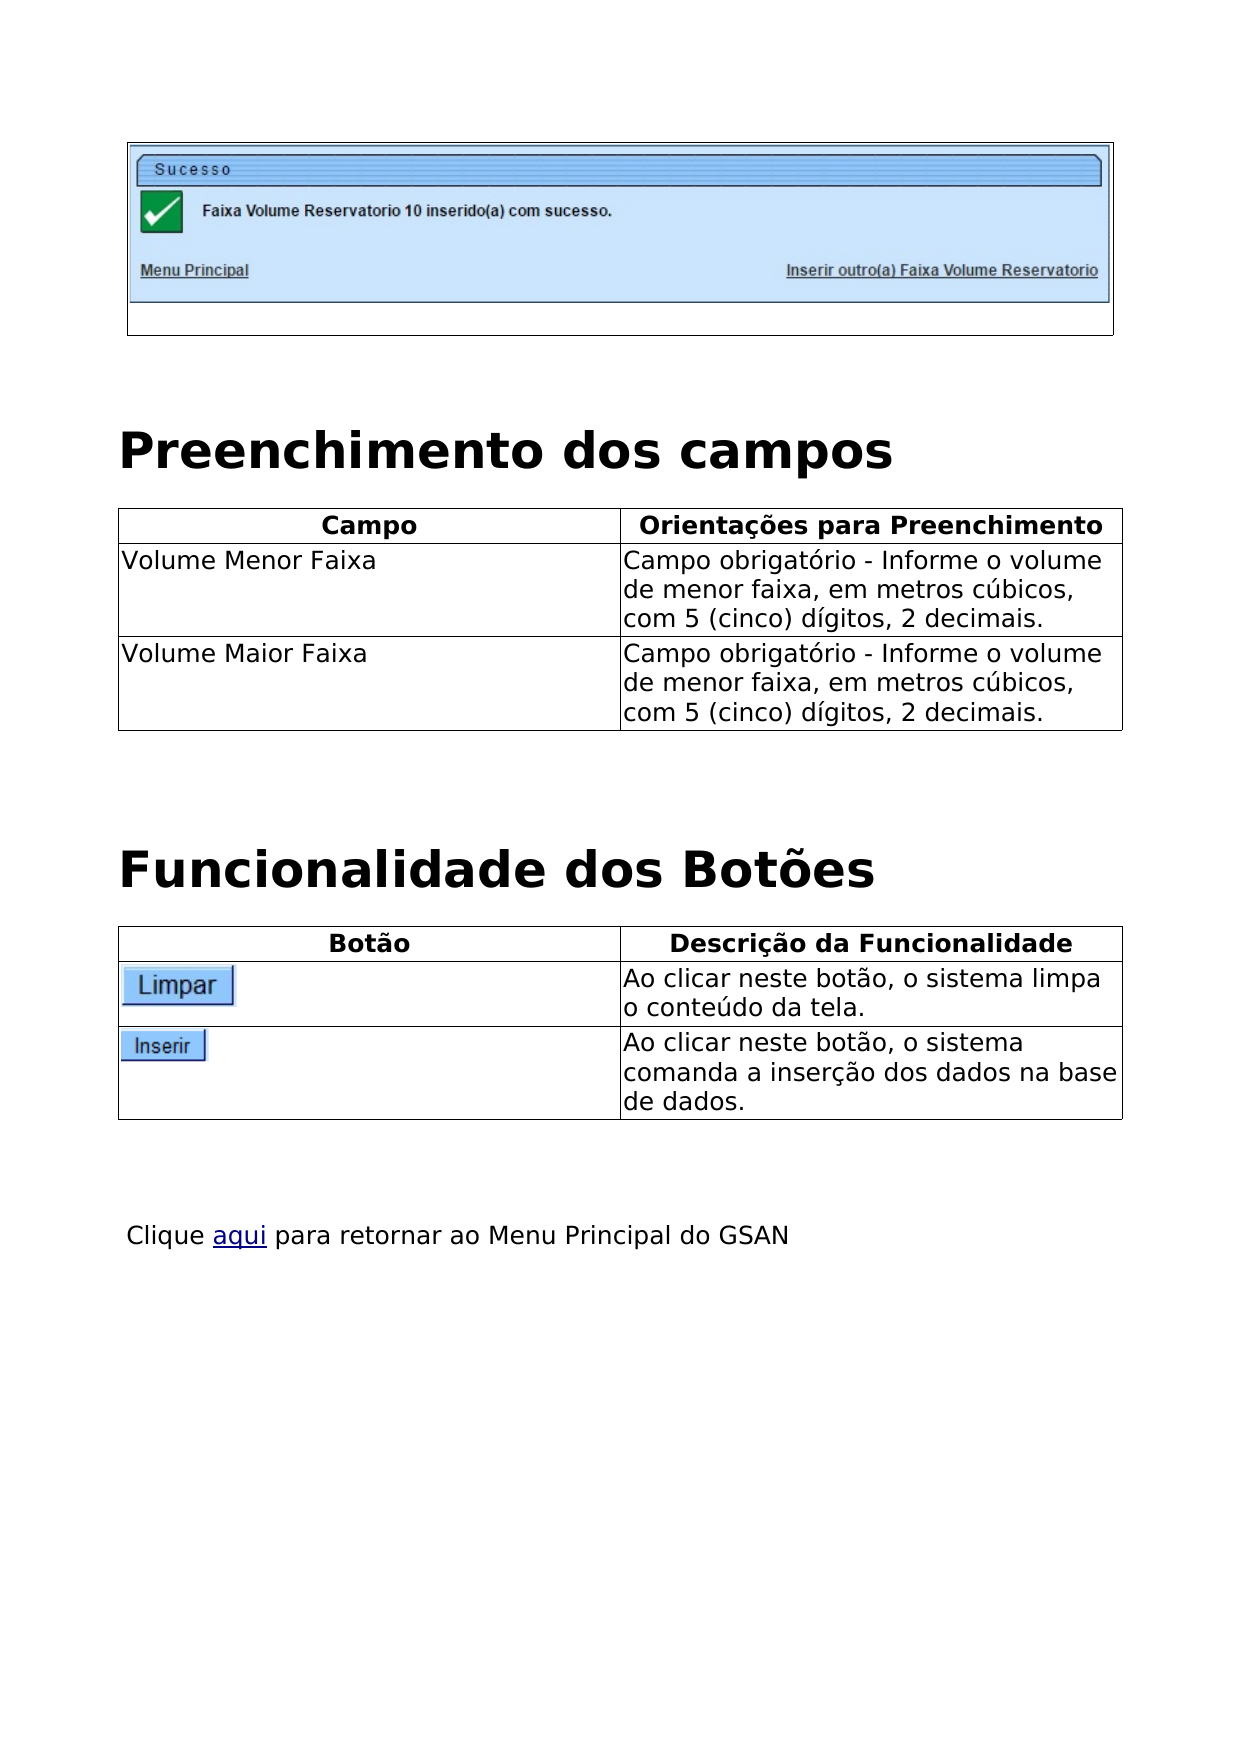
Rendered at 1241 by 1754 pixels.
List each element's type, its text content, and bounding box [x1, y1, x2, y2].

table_header Orientações para Preenchimento [621, 509, 1122, 543]
table_cell Volume Maior Faixa [119, 637, 620, 730]
text Clique aqui para retornar ao Menu Principal do GSAN [118, 1134, 1122, 1251]
table_cell Campo obrigatório - Informe o volume de menor faixa, em metros cúbicos, com 5 (cinco) dígitos, 2 decimais. [621, 544, 1122, 636]
table_cell Ao clicar neste botão, o sistema comanda a inserção dos dados na base de dados. [621, 1027, 1122, 1119]
table_header Campo [119, 509, 620, 543]
table_cell [119, 1027, 620, 1119]
table_cell Volume Menor Faixa [119, 544, 620, 636]
subtitle Preenchimento dos campos [118, 422, 1122, 481]
table_cell Ao clicar neste botão, o sistema limpa o conteúdo da tela. [621, 962, 1122, 1026]
table_header [128, 143, 1113, 335]
table_header Botão [119, 927, 620, 961]
table_cell [119, 962, 620, 1026]
picture [121, 964, 237, 1007]
picture [121, 1028, 209, 1063]
table_cell Campo obrigatório - Informe o volume de menor faixa, em metros cúbicos, com 5 (cinco) dígitos, 2 decimais. [621, 637, 1122, 730]
table_header Descrição da Funcionalidade [621, 927, 1122, 961]
subtitle Funcionalidade dos Botões [118, 841, 1122, 899]
picture [129, 144, 1111, 303]
